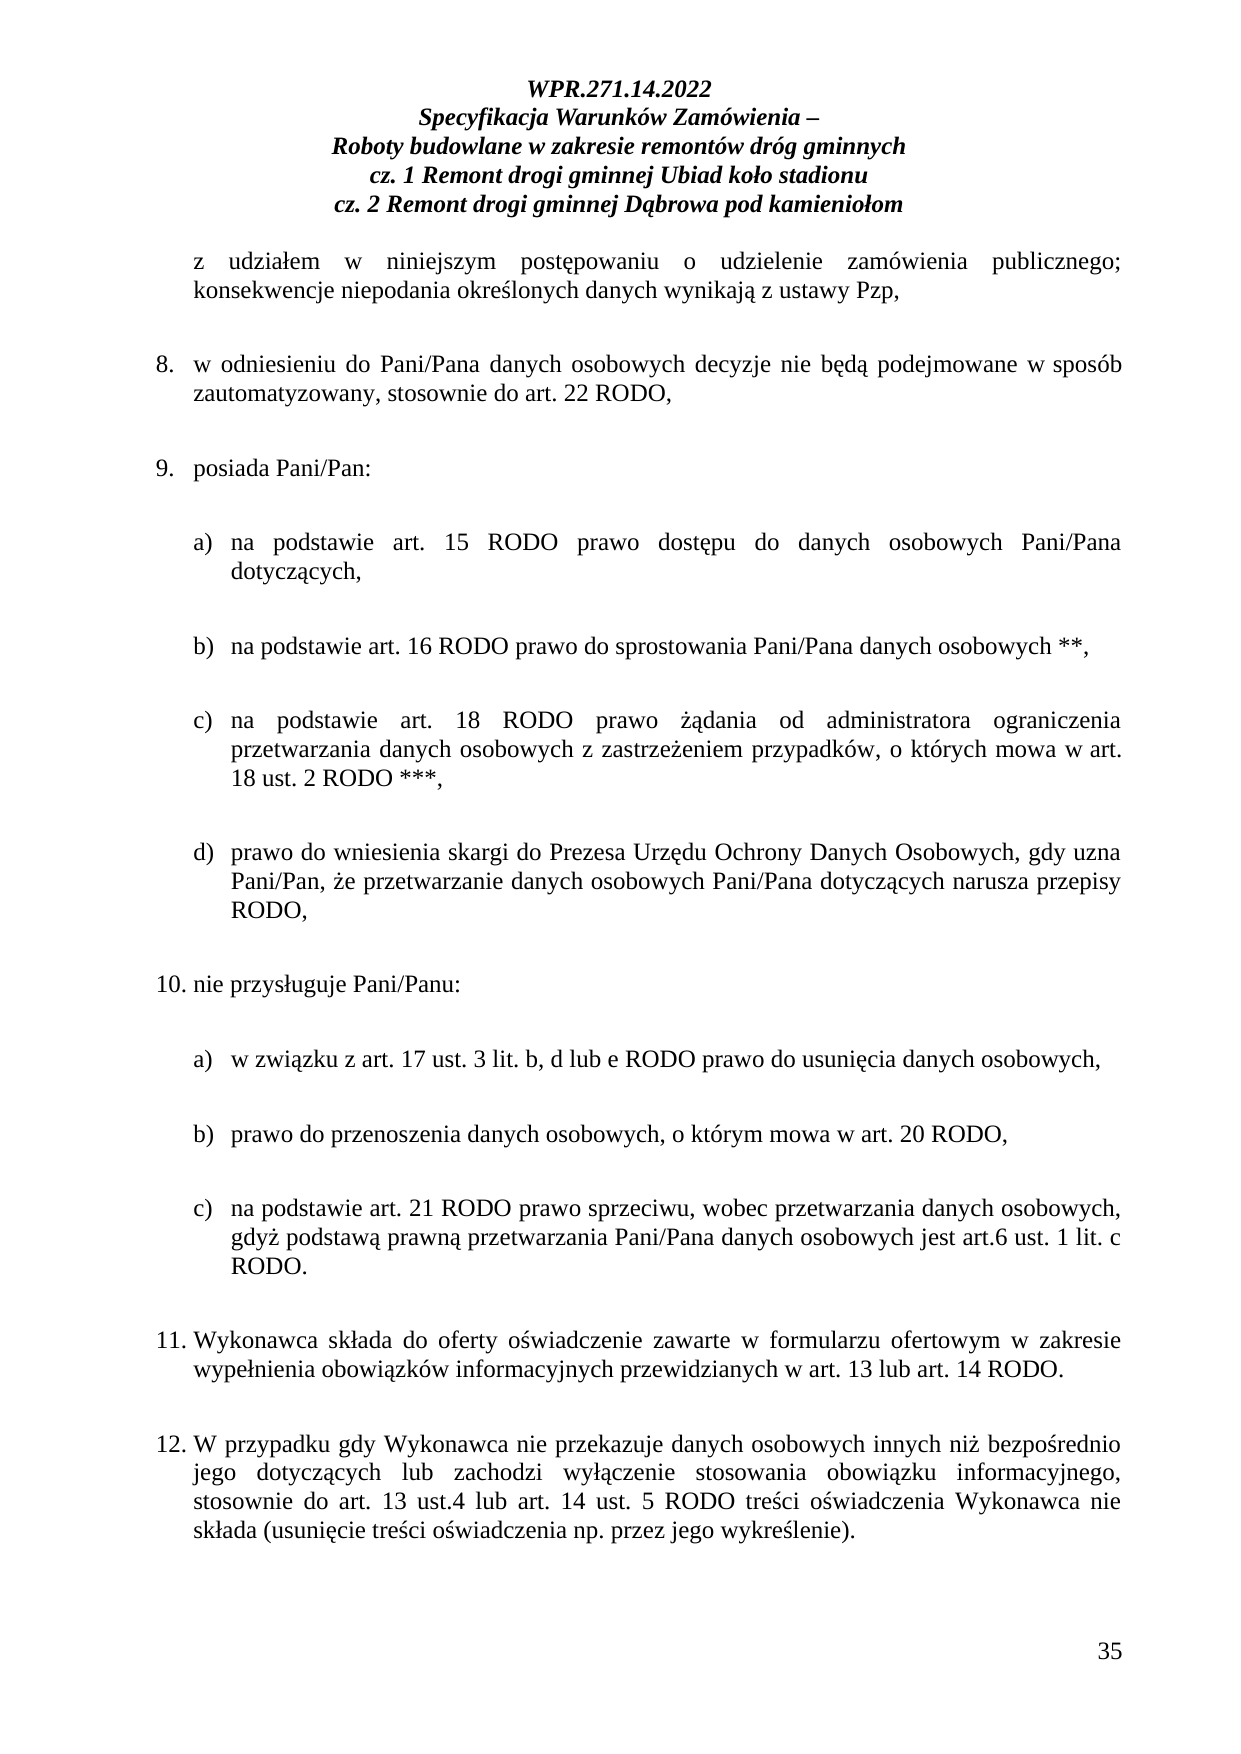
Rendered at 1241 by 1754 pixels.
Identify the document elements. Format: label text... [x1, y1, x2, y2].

list na podstawie art. 18 RODO prawo żądania od administratora ograniczenia przetwarzania danych osobowych z zastrzeżeniem przypadków, o których mowa w art. 18 ust. 2 RODO ***, [193, 705, 1122, 792]
list w odniesieniu do Pani/Pana danych osobowych decyzje nie będą podejmowane w sposób zautomatyzowany, stosownie do art. 22 RODO, [156, 349, 1122, 407]
list prawo do wniesienia skargi do Prezesa Urzędu Ochrony Danych Osobowych, gdy uzna Pani/Pan, że przetwarzanie danych osobowych Pani/Pana dotyczących narusza przepisy RODO, [193, 837, 1122, 924]
list posiada Pani/Pan: [156, 453, 1122, 482]
list W przypadku gdy Wykonawca nie przekazuje danych osobowych innych niż bezpośrednio jego dotyczących lub zachodzi wyłączenie stosowania obowiązku informacyjnego, stosownie do art. 13 ust.4 lub art. 14 ust. 5 RODO treści oświadczenia Wykonawca nie składa (usunięcie treści oświadczenia np. przez jego wykreślenie). [156, 1429, 1122, 1544]
list na podstawie art. 16 RODO prawo do sprostowania Pani/Pana danych osobowych **, [193, 631, 1122, 659]
list z udziałem w niniejszym postępowaniu o udzielenie zamówienia publicznego; konsekwencje niepodania określonych danych wynikają z ustawy Pzp, [156, 246, 1122, 304]
list na podstawie art. 15 RODO prawo dostępu do danych osobowych Pani/Pana dotyczących, [193, 527, 1122, 585]
list nie przysługuje Pani/Panu: [156, 969, 1122, 998]
list w związku z art. 17 ust. 3 lit. b, d lub e RODO prawo do usunięcia danych osobowych, [193, 1044, 1122, 1073]
list prawo do przenoszenia danych osobowych, o którym mowa w art. 20 RODO, [193, 1119, 1122, 1147]
list Wykonawca składa do oferty oświadczenie zawarte w formularzu ofertowym w zakresie wypełnienia obowiązków informacyjnych przewidzianych w art. 13 lub art. 14 RODO. [156, 1325, 1122, 1383]
list na podstawie art. 21 RODO prawo sprzeciwu, wobec przetwarzania danych osobowych, gdyż podstawą prawną przetwarzania Pani/Pana danych osobowych jest art.6 ust. 1 lit. c RODO. [193, 1193, 1122, 1279]
